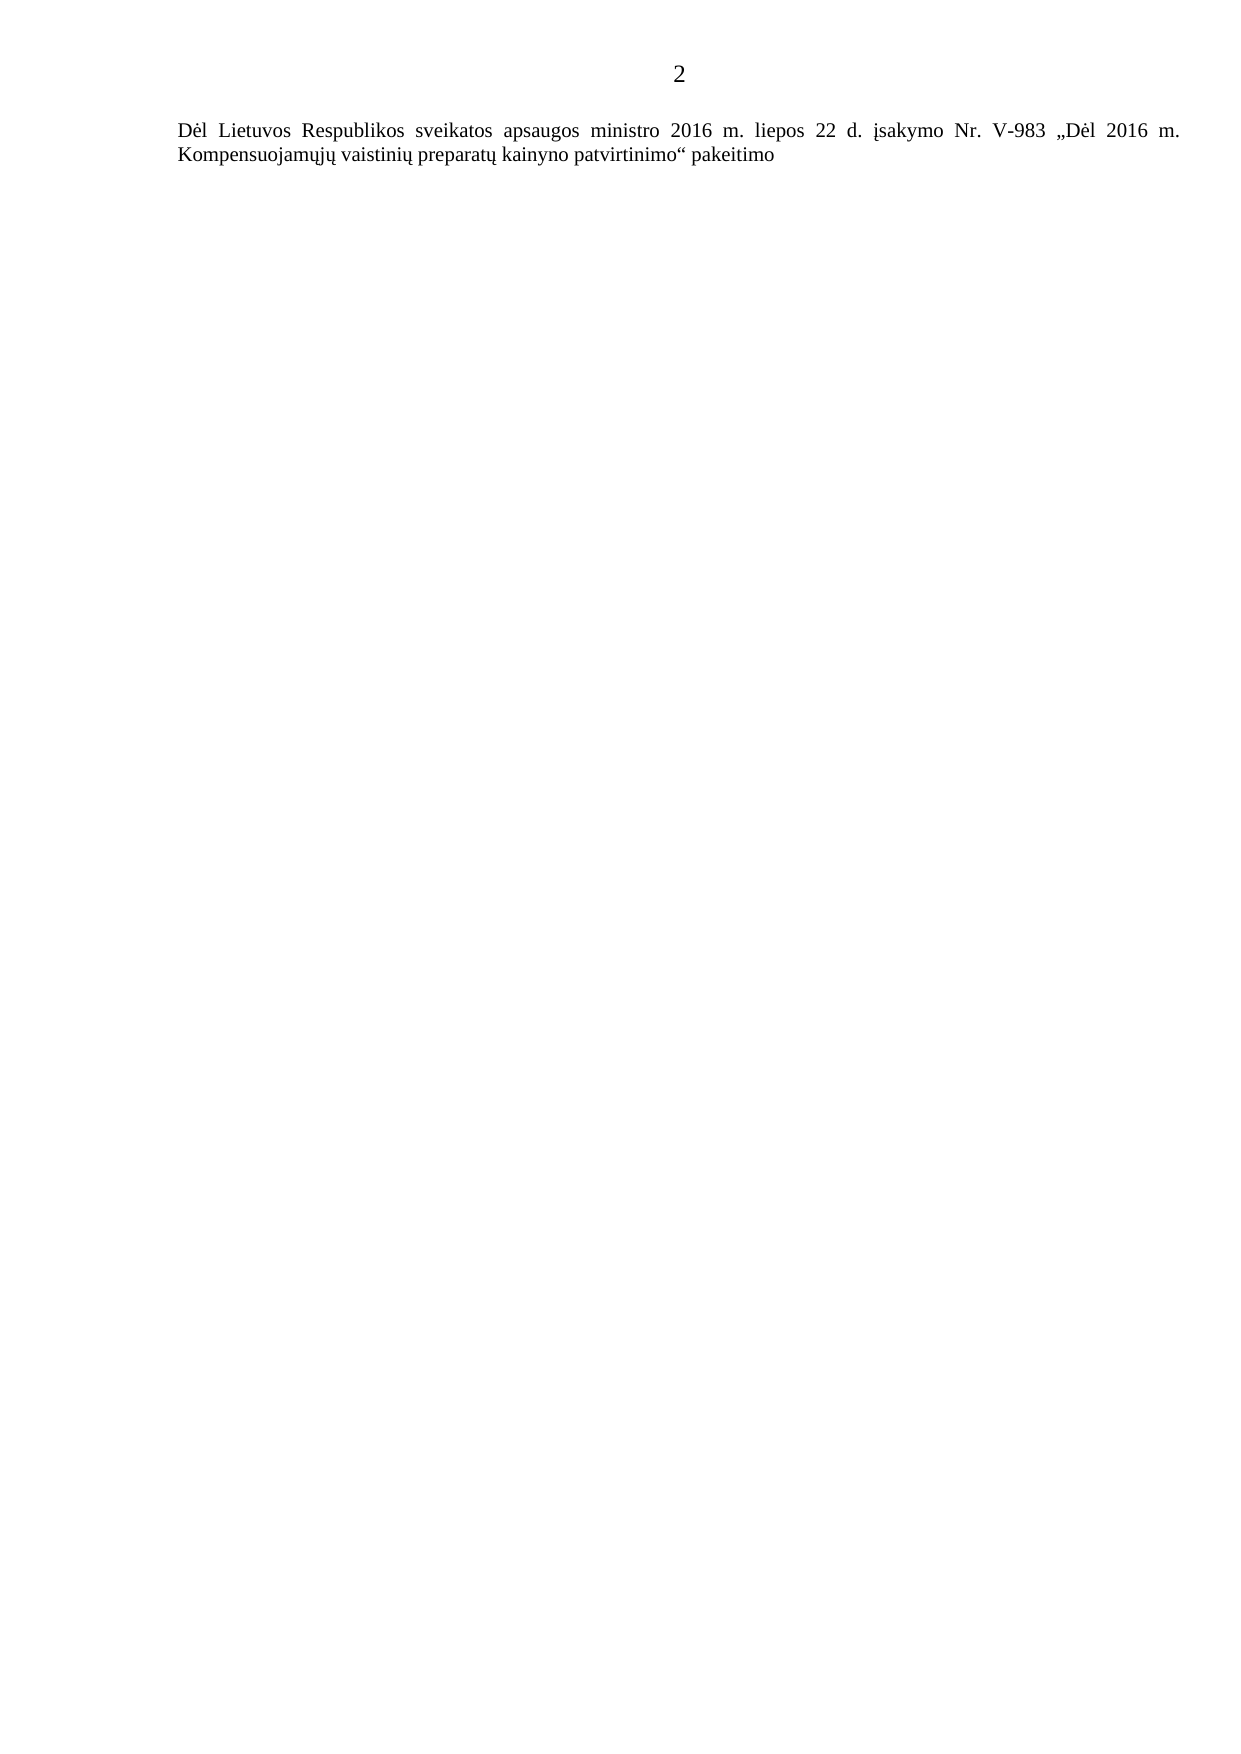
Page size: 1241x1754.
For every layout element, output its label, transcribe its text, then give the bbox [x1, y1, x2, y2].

text Dėl Lietuvos Respublikos sveikatos apsaugos ministro 2016 m. liepos 22 d. įsakymo Nr. V-983 „Dėl 2016 m. Kompensuojamųjų vaistinių preparatų kainyno patvirtinimo“ pakeitimo [177, 118, 1181, 166]
